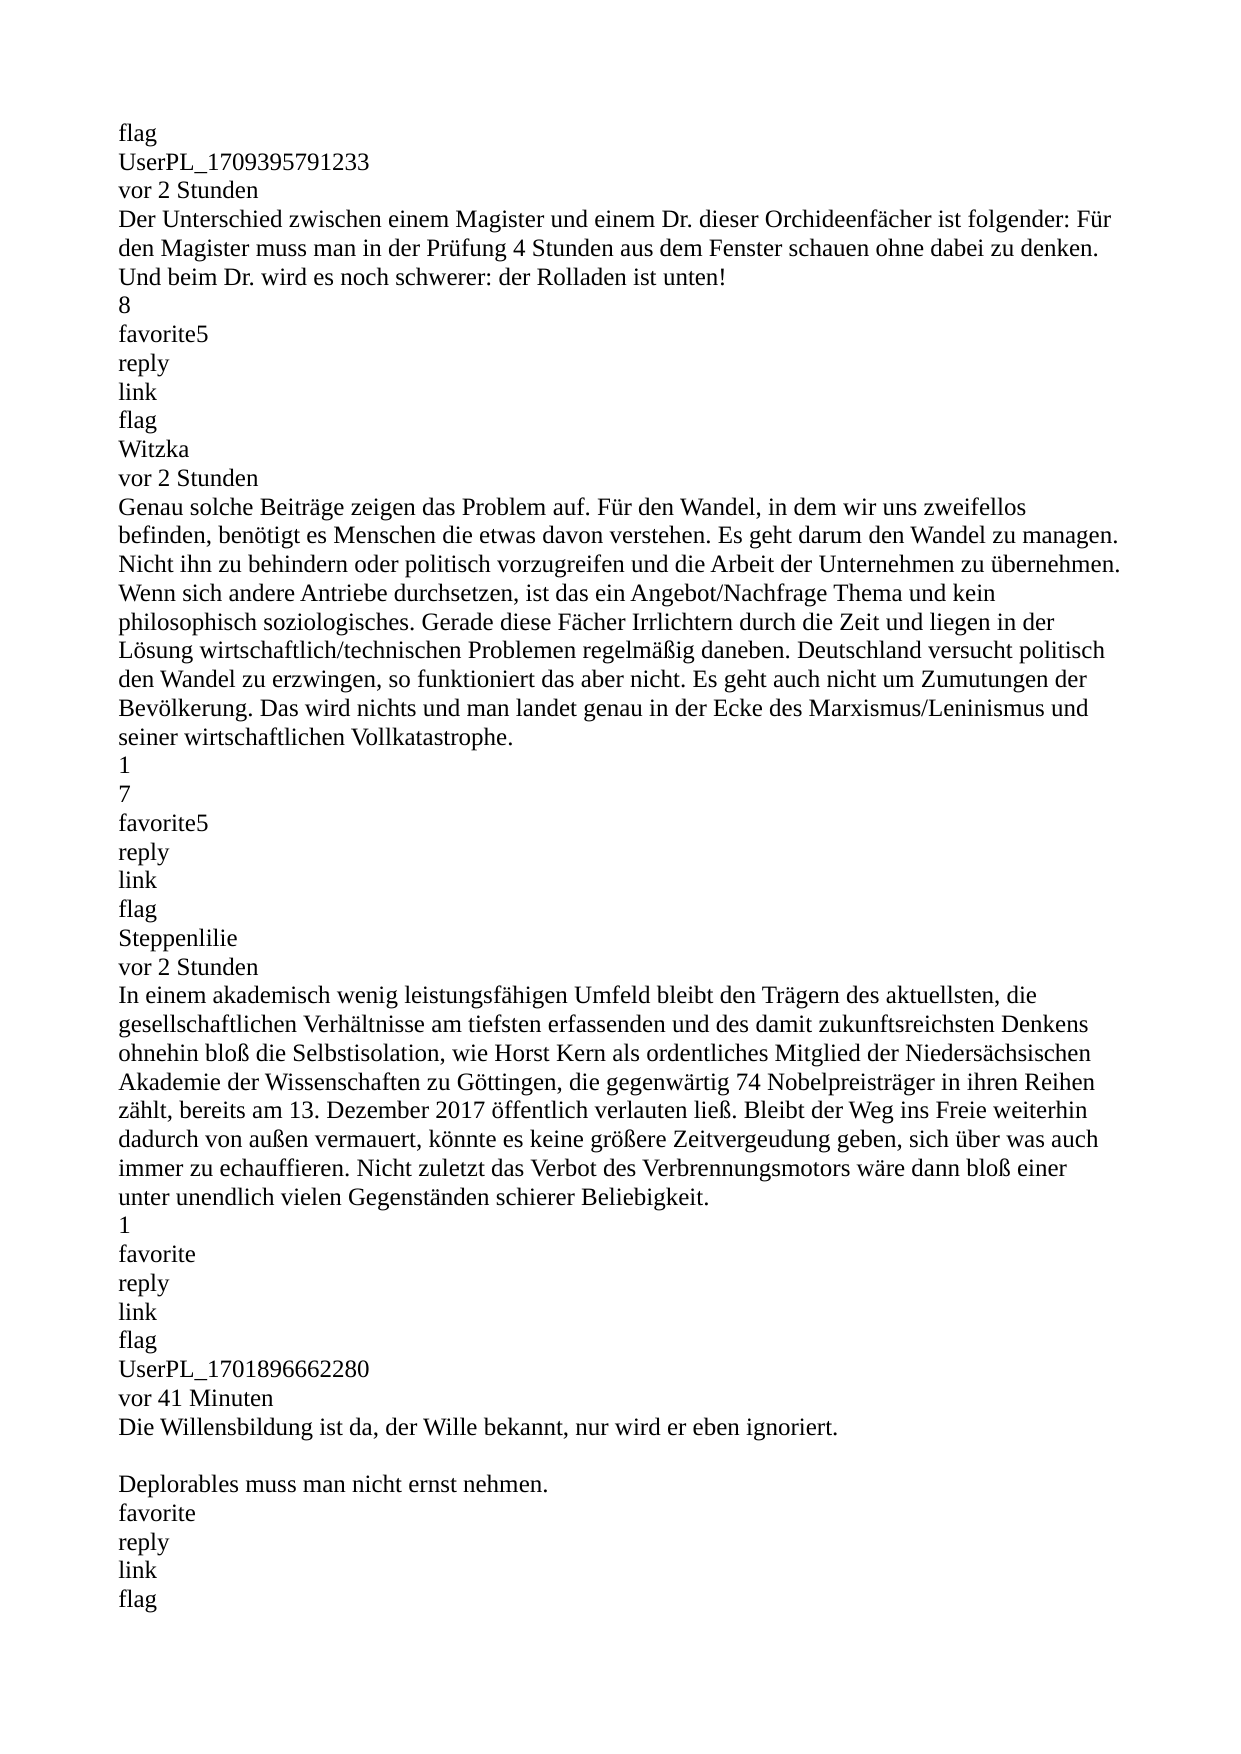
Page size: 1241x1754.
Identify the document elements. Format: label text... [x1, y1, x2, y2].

text vor 2 Stunden [118, 952, 1122, 981]
text vor 2 Stunden [118, 176, 1122, 204]
text Die Willensbildung ist da, der Wille bekannt, nur wird er eben ignoriert. Deplorables muss man nicht ernst nehmen. [118, 1412, 1122, 1498]
text flag [118, 118, 1122, 147]
text reply [118, 837, 1122, 866]
text flag [118, 1326, 1122, 1354]
text 8 [118, 291, 1122, 319]
text UserPL_1701896662280 [118, 1354, 1122, 1383]
text vor 41 Minuten [118, 1383, 1122, 1412]
text Genau solche Beiträge zeigen das Problem auf. Für den Wandel, in dem wir uns zweifellos befinden, benötigt es Menschen die etwas davon verstehen. Es geht darum den Wandel zu managen. Nicht ihn zu behindern oder politisch vorzugreifen und die Arbeit der Unternehmen zu übernehmen. Wenn sich andere Antriebe durchsetzen, ist das ein Angebot/Nachfrage Thema und kein philosophisch soziologisches. Gerade diese Fächer Irrlichtern durch die Zeit und liegen in der Lösung wirtschaftlich/technischen Problemen regelmäßig daneben. Deutschland versucht politisch den Wandel zu erzwingen, so funktioniert das aber nicht. Es geht auch nicht um Zumutungen der Bevölkerung. Das wird nichts und man landet genau in der Ecke des Marxismus/Leninismus und seiner wirtschaftlichen Vollkatastrophe. [118, 492, 1122, 751]
text favorite5 [118, 808, 1122, 837]
text link [118, 377, 1122, 406]
text link [118, 1297, 1122, 1326]
text Der Unterschied zwischen einem Magister und einem Dr. dieser Orchideenfächer ist folgender: Für den Magister muss man in der Prüfung 4 Stunden aus dem Fenster schauen ohne dabei zu denken. Und beim Dr. wird es noch schwerer: der Rolladen ist unten! [118, 204, 1122, 291]
text reply [118, 1527, 1122, 1556]
text flag [118, 1584, 1122, 1613]
text link [118, 1556, 1122, 1584]
text 7 [118, 779, 1122, 808]
text Witzka [118, 434, 1122, 463]
text flag [118, 894, 1122, 923]
text favorite [118, 1498, 1122, 1527]
text reply [118, 348, 1122, 377]
text link [118, 866, 1122, 894]
text Steppenlilie [118, 923, 1122, 952]
text vor 2 Stunden [118, 463, 1122, 492]
text favorite5 [118, 319, 1122, 348]
text reply [118, 1268, 1122, 1297]
text 1 [118, 1211, 1122, 1239]
text favorite [118, 1239, 1122, 1268]
text flag [118, 406, 1122, 434]
text In einem akademisch wenig leistungsfähigen Umfeld bleibt den Trägern des aktuellsten, die gesellschaftlichen Verhältnisse am tiefsten erfassenden und des damit zukunftsreichsten Denkens ohnehin bloß die Selbstisolation, wie Horst Kern als ordentliches Mitglied der Niedersächsischen Akademie der Wissenschaften zu Göttingen, die gegenwärtig 74 Nobelpreisträger in ihren Reihen zählt, bereits am 13. Dezember 2017 öffentlich verlauten ließ. Bleibt der Weg ins Freie weiterhin dadurch von außen vermauert, könnte es keine größere Zeitvergeudung geben, sich über was auch immer zu echauffieren. Nicht zuletzt das Verbot des Verbrennungsmotors wäre dann bloß einer unter unendlich vielen Gegenständen schierer Beliebigkeit. [118, 981, 1122, 1211]
text UserPL_1709395791233 [118, 147, 1122, 176]
text 1 [118, 751, 1122, 779]
